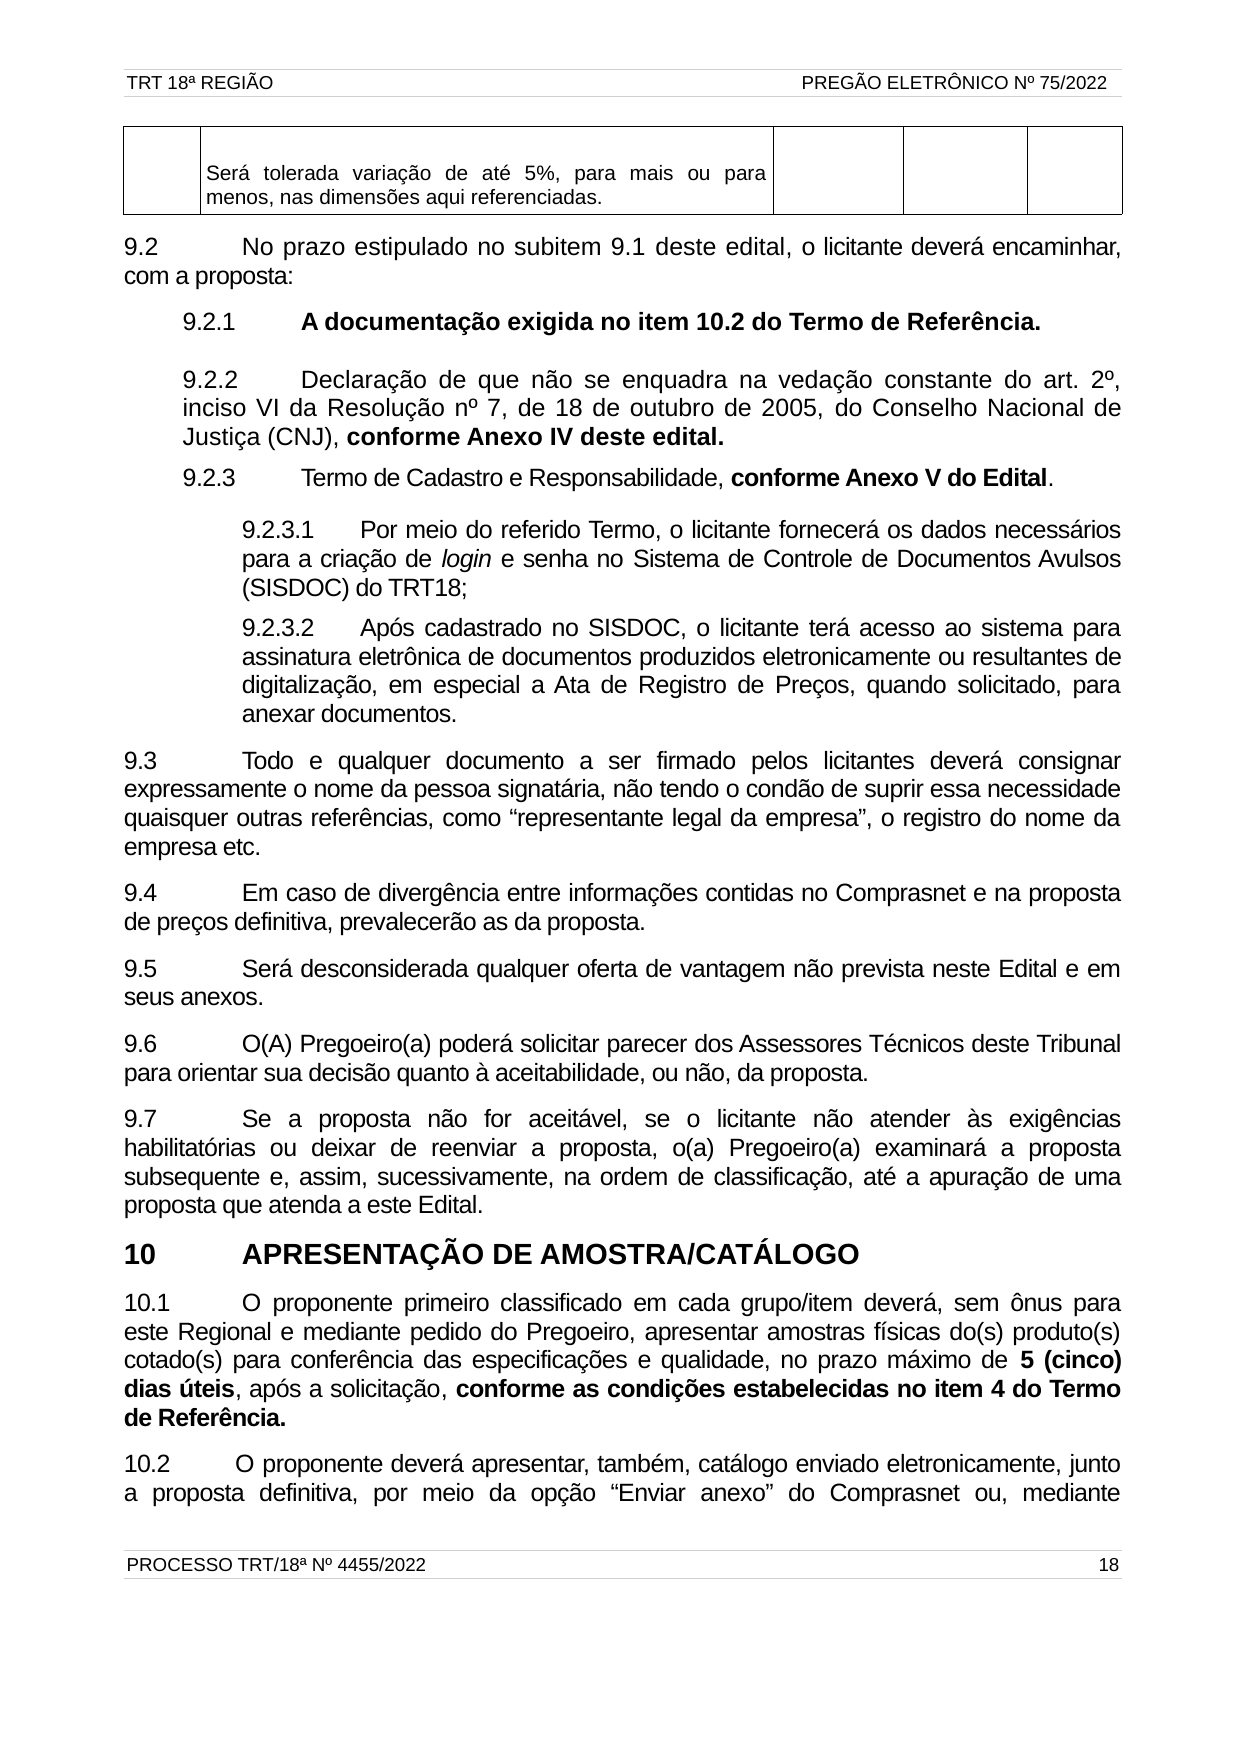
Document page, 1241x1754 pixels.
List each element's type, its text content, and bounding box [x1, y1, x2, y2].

table_cell [904, 127, 1027, 214]
text 9.2.1 A documentação exigida no item 10.2 do Termo de Referência. [182, 307, 1122, 336]
list 9.3 Todo e qualquer documento a ser firmado pelos licitantes deverá consignar expressamente o nome da pessoa signatária, não tendo o condão de suprir essa necessidade quaisquer outras referências, como “representante legal da empresa”, o registro do nome da empresa etc. [123, 746, 1122, 861]
list 9.7 Se a proposta não for aceitável, se o licitante não atender às exigências habilitatórias ou deixar de reenviar a proposta, o(a) Pregoeiro(a) examinará a proposta subsequente e, assim, sucessivamente, na ordem de classificação, até a apuração de uma proposta que atenda a este Edital. [123, 1104, 1122, 1219]
text 9.2.2 Declaração de que não se enquadra na vedação constante do art. 2º, inciso VI da Resolução nº 7, de 18 de outubro de 2005, do Conselho Nacional de Justiça (CNJ), conforme Anexo IV deste edital. [182, 365, 1122, 451]
table_cell Será tolerada variação de até 5%, para mais ou para menos, nas dimensões aqui referenciadas. [201, 127, 773, 214]
list 9.6 O(A) Pregoeiro(a) poderá solicitar parecer dos Assessores Técnicos deste Tribunal para orientar sua decisão quanto à aceitabilidade, ou não, da proposta. [123, 1029, 1122, 1086]
text 10.1 O proponente primeiro classificado em cada grupo/item deverá, sem ônus para este Regional e mediante pedido do Pregoeiro, apresentar amostras físicas do(s) produto(s) cotado(s) para conferência das especificações e qualidade, no prazo máximo de 5 (cinco) dias úteis, após a solicitação, conforme as condições estabelecidas no item 4 do Termo de Referência. [123, 1288, 1122, 1432]
text 9.2.3.1 Por meio do referido Termo, o licitante fornecerá os dados necessários para a criação de login e senha no Sistema de Controle de Documentos Avulsos (SISDOC) do TRT18; [242, 515, 1122, 601]
list 9.5 Será desconsiderada qualquer oferta de vantagem não prevista neste Edital e em seus anexos. [123, 954, 1122, 1011]
table_cell [1028, 127, 1122, 214]
text 9.2.3.2 Após cadastrado no SISDOC, o licitante terá acesso ao sistema para assinatura eletrônica de documentos produzidos eletronicamente ou resultantes de digitalização, em especial a Ata de Registro de Preços, quando solicitado, para anexar documentos. [242, 613, 1122, 728]
text 9.2.3 Termo de Cadastro e Responsabilidade, conforme Anexo V do Edital. [182, 463, 1122, 491]
text 10 APRESENTAÇÃO DE AMOSTRA/CATÁLOGO [123, 1237, 1122, 1270]
text 10.2 O proponente deverá apresentar, também, catálogo enviado eletronicamente, junto a proposta definitiva, por meio da opção “Enviar anexo” do Comprasnet ou, mediante [123, 1449, 1122, 1507]
table_cell [774, 127, 903, 214]
table_cell [124, 127, 200, 214]
list 9.2 No prazo estipulado no subitem 9.1 deste edital, o licitante deverá encaminhar, com a proposta: [123, 232, 1122, 289]
list 9.4 Em caso de divergência entre informações contidas no Comprasnet e na proposta de preços definitiva, prevalecerão as da proposta. [123, 878, 1122, 936]
